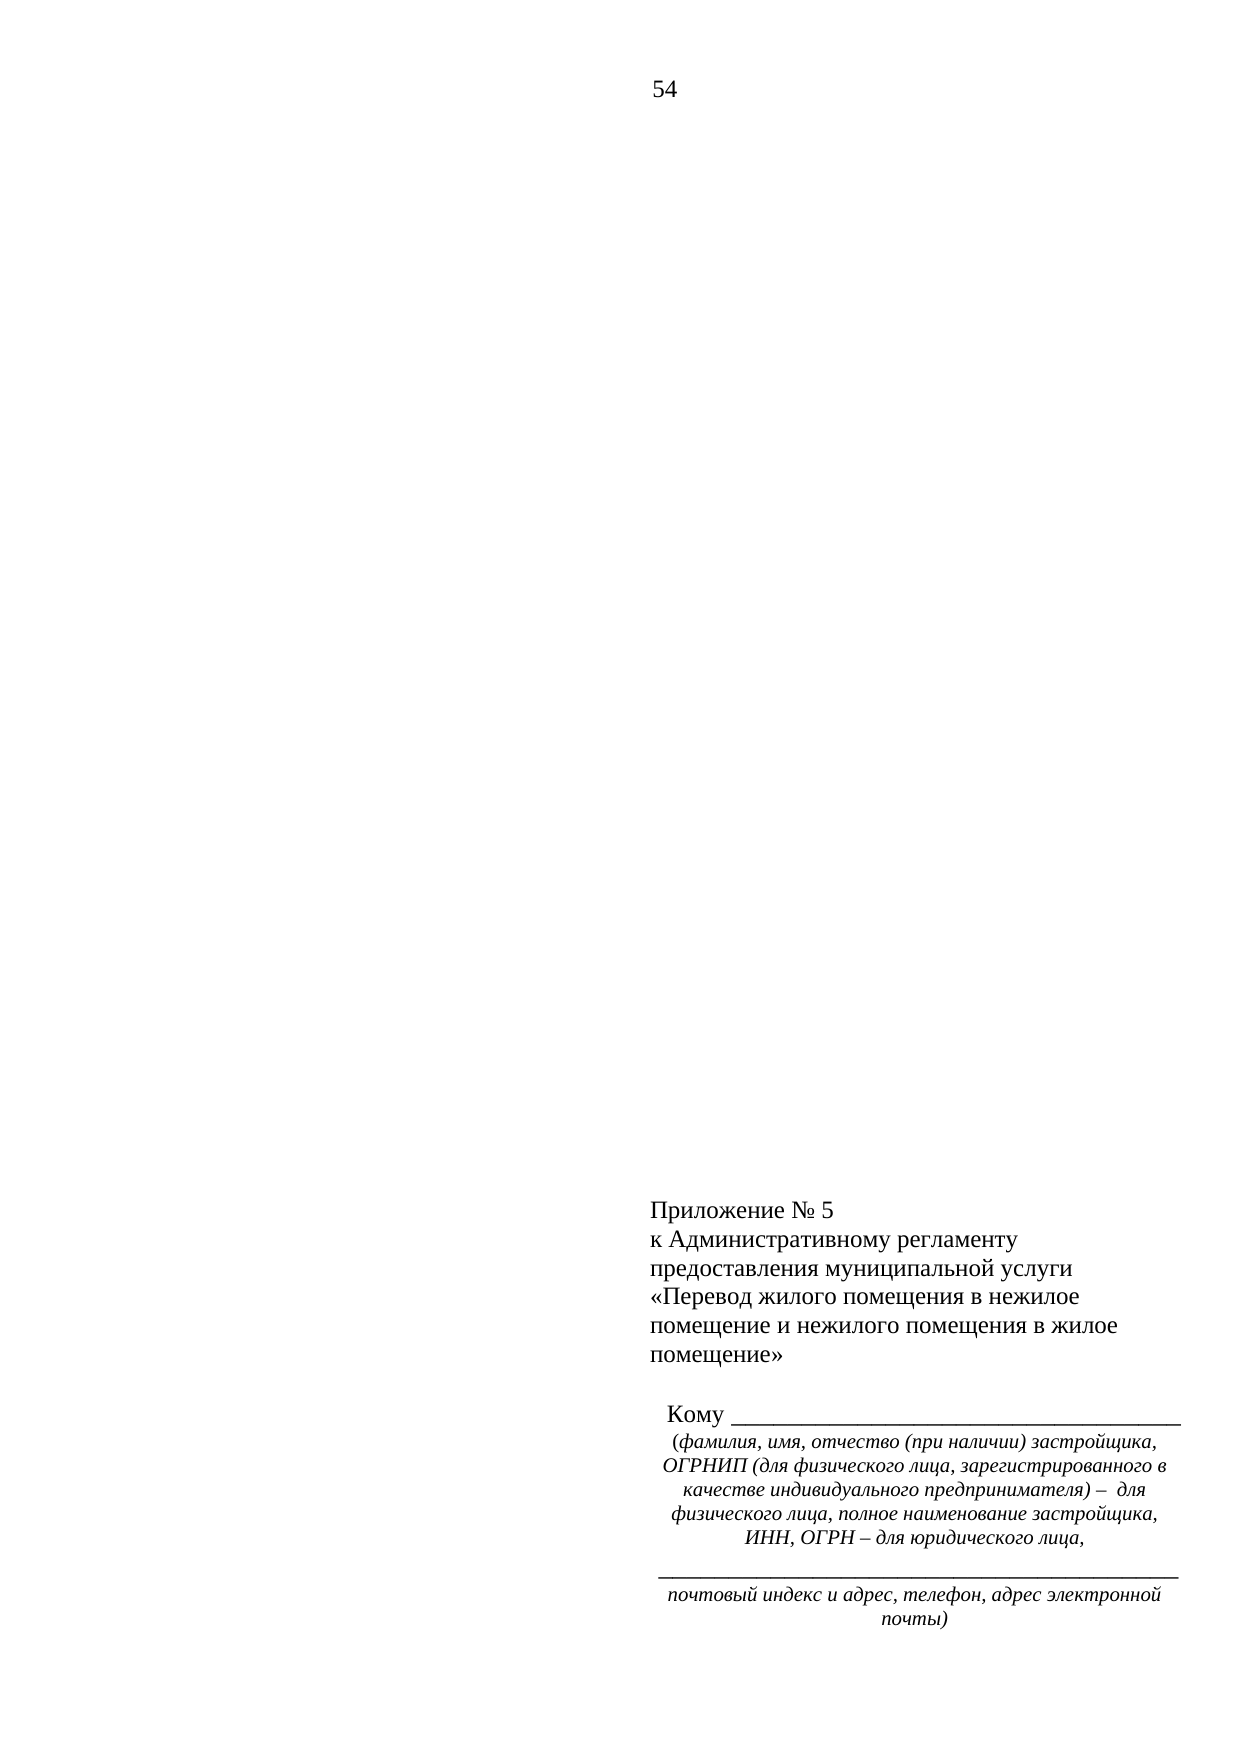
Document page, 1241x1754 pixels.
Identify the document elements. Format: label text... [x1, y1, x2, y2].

text Кому ________________________________ [148, 1396, 1181, 1429]
text Приложение № 5 [650, 1195, 1181, 1224]
text к Административному регламенту предоставления муниципальной услуги «Перевод жилого помещения в нежилое помещение и нежилого помещения в жилое помещение» [650, 1224, 1181, 1368]
text _____________________________________ [148, 1549, 1181, 1581]
text (фамилия, имя, отчество (при наличии) застройщика, ОГРНИП (для физического лица, зарегистрированного в качестве индивидуального предпринимателя) – для физического лица, полное наименование застройщика, ИНН, ОГРН – для юридического лица, [650, 1429, 1181, 1549]
text почтовый индекс и адрес, телефон, адрес электронной почты) [650, 1581, 1181, 1629]
